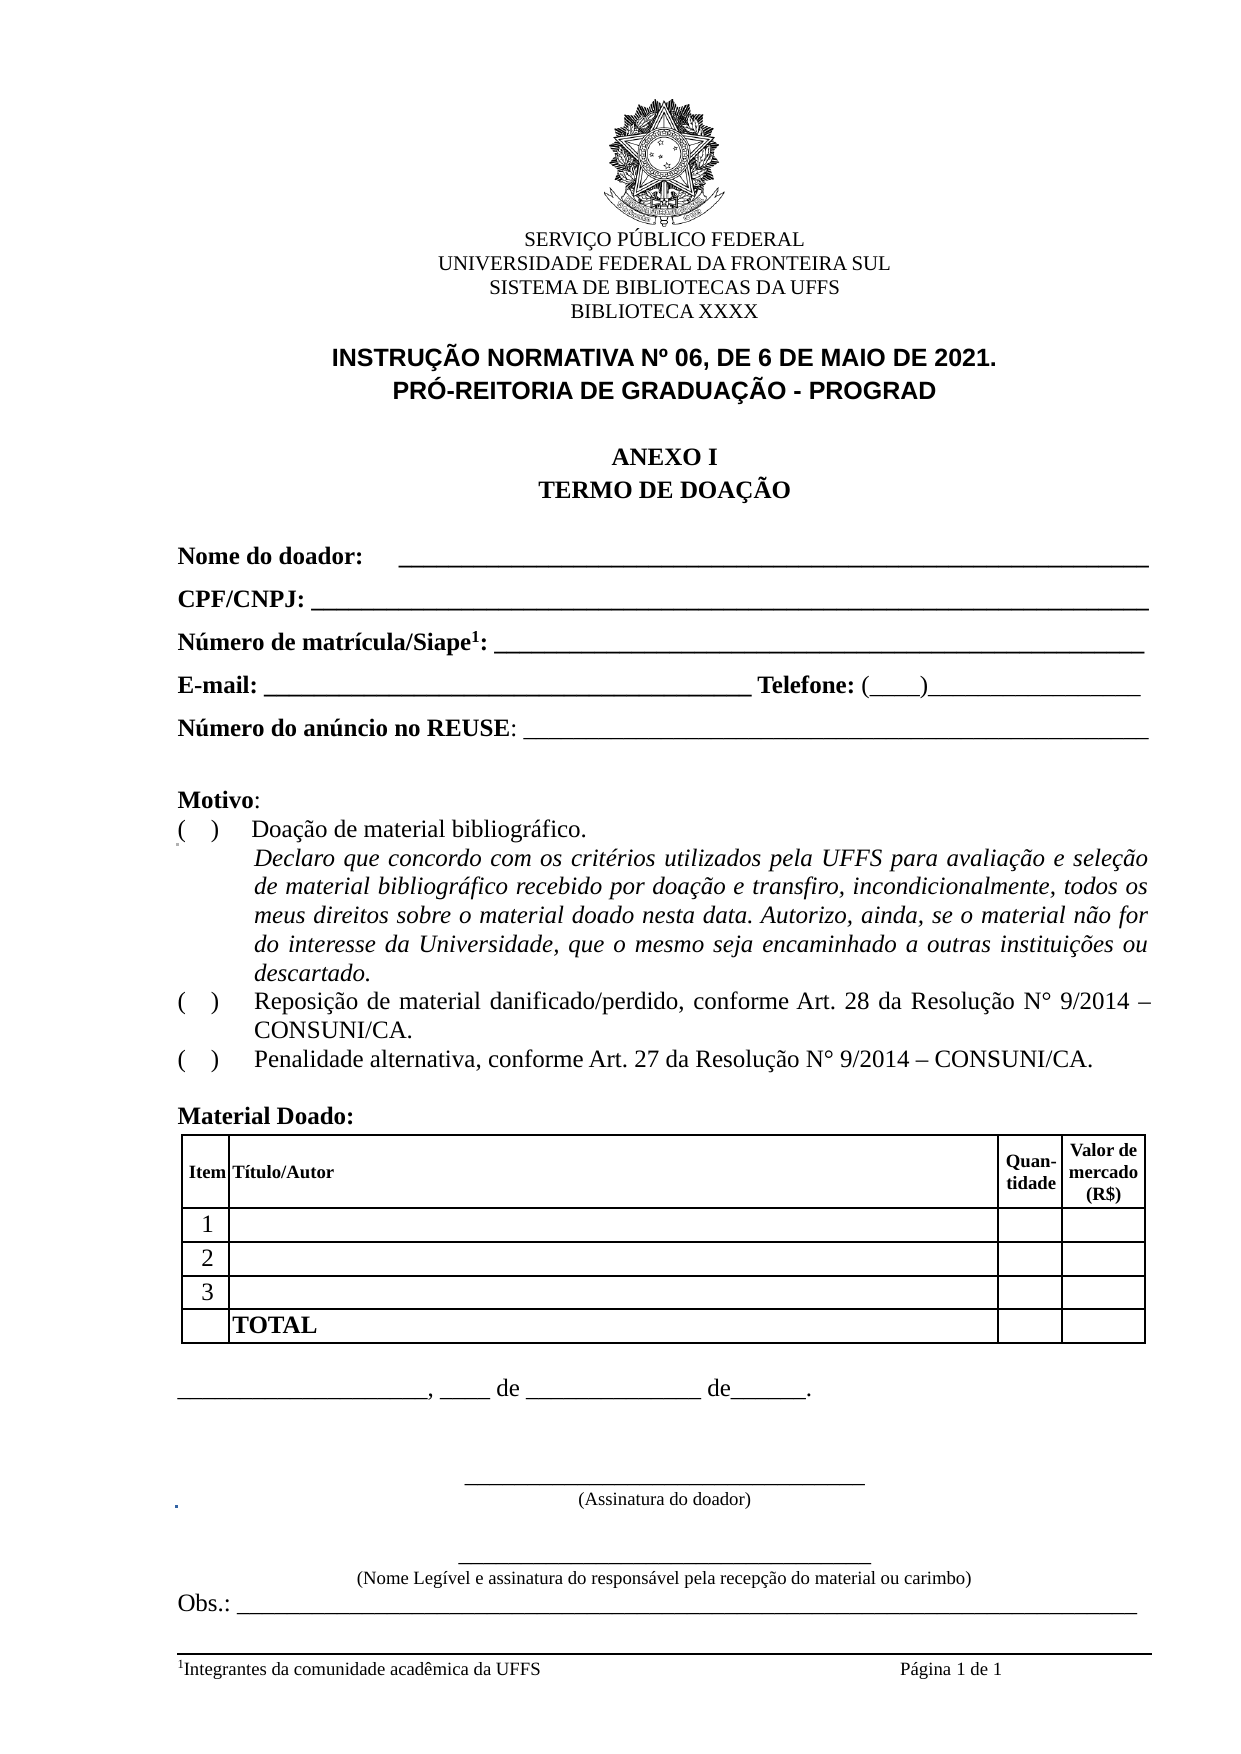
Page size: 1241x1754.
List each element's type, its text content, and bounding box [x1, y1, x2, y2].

text ( ) Penalidade alternativa, conforme Art. 27 da Resolução N° 9/2014 – CONSUNI/CA. [177, 1044, 1152, 1073]
text ( ) Reposição de material danificado/perdido, conforme Art. 28 da Resolução N° 9/2014 – CONSUNI/CA. [177, 986, 1152, 1044]
text TERMO DE DOAÇÃO [177, 475, 1152, 503]
table_header Valor de mercado (R$) [1063, 1136, 1144, 1207]
text Material Doado: [177, 1101, 1152, 1130]
text INSTRUÇÃO NORMATIVA Nº 06, DE 6 DE MAIO DE 2021. [177, 343, 1152, 371]
table_cell [230, 1243, 997, 1274]
text (Assinatura do doador) [177, 1488, 1152, 1509]
text Declaro que concordo com os critérios utilizados pela UFFS para avaliação e seleção de material bibliográfico recebido por doação e transfiro, incondicionalmente, todos os meus direitos sobre o material doado nesta data. Autorizo, ainda, se o material não for do interesse da Universidade, que o mesmo seja encaminhado a outras instituições ou descartado. [254, 843, 1152, 986]
table_cell [1063, 1243, 1144, 1274]
text Motivo: [177, 785, 1152, 814]
table_cell [230, 1277, 997, 1308]
text (Nome Legível e assinatura do responsável pela recepção do material ou carimbo) [177, 1567, 1152, 1588]
table_cell [999, 1209, 1061, 1241]
table_header Título/Autor [230, 1136, 997, 1207]
text ANEXO I [177, 442, 1152, 470]
text PRÓ-REITORIA DE GRADUAÇÃO - PROGRAD [177, 376, 1152, 404]
table_cell [230, 1209, 997, 1241]
text ________________________________ [177, 1459, 1152, 1488]
table_cell [1063, 1310, 1144, 1342]
table_cell [999, 1277, 1061, 1308]
table_cell 3 [183, 1277, 228, 1308]
table_cell 2 [183, 1243, 228, 1274]
text Nome do doador: ____________________________________________________________ [177, 541, 1152, 569]
table_cell 1 [183, 1209, 228, 1241]
text _________________________________ [177, 1538, 1152, 1567]
table_cell [999, 1243, 1061, 1274]
text Obs.: ________________________________________________________________________ [177, 1588, 1152, 1617]
text ____________________, ____ de ______________ de______. [177, 1373, 1152, 1402]
table_cell [999, 1310, 1061, 1342]
table_cell [1063, 1277, 1144, 1308]
text Número do anúncio no REUSE: __________________________________________________ [177, 713, 1152, 742]
table_cell [1063, 1209, 1144, 1241]
text CPF/CNPJ: ___________________________________________________________________ [177, 584, 1152, 613]
table_header Item [183, 1136, 228, 1207]
table_cell [183, 1310, 228, 1342]
table_cell TOTAL [230, 1310, 997, 1342]
text E-mail: _______________________________________ Telefone: (____)_________________ [177, 670, 1152, 699]
text ( ) Doação de material bibliográfico. [177, 814, 1152, 843]
text Número de matrícula/Siape1: ____________________________________________________ [177, 627, 1152, 656]
table_header Quan-tidade [999, 1136, 1061, 1207]
